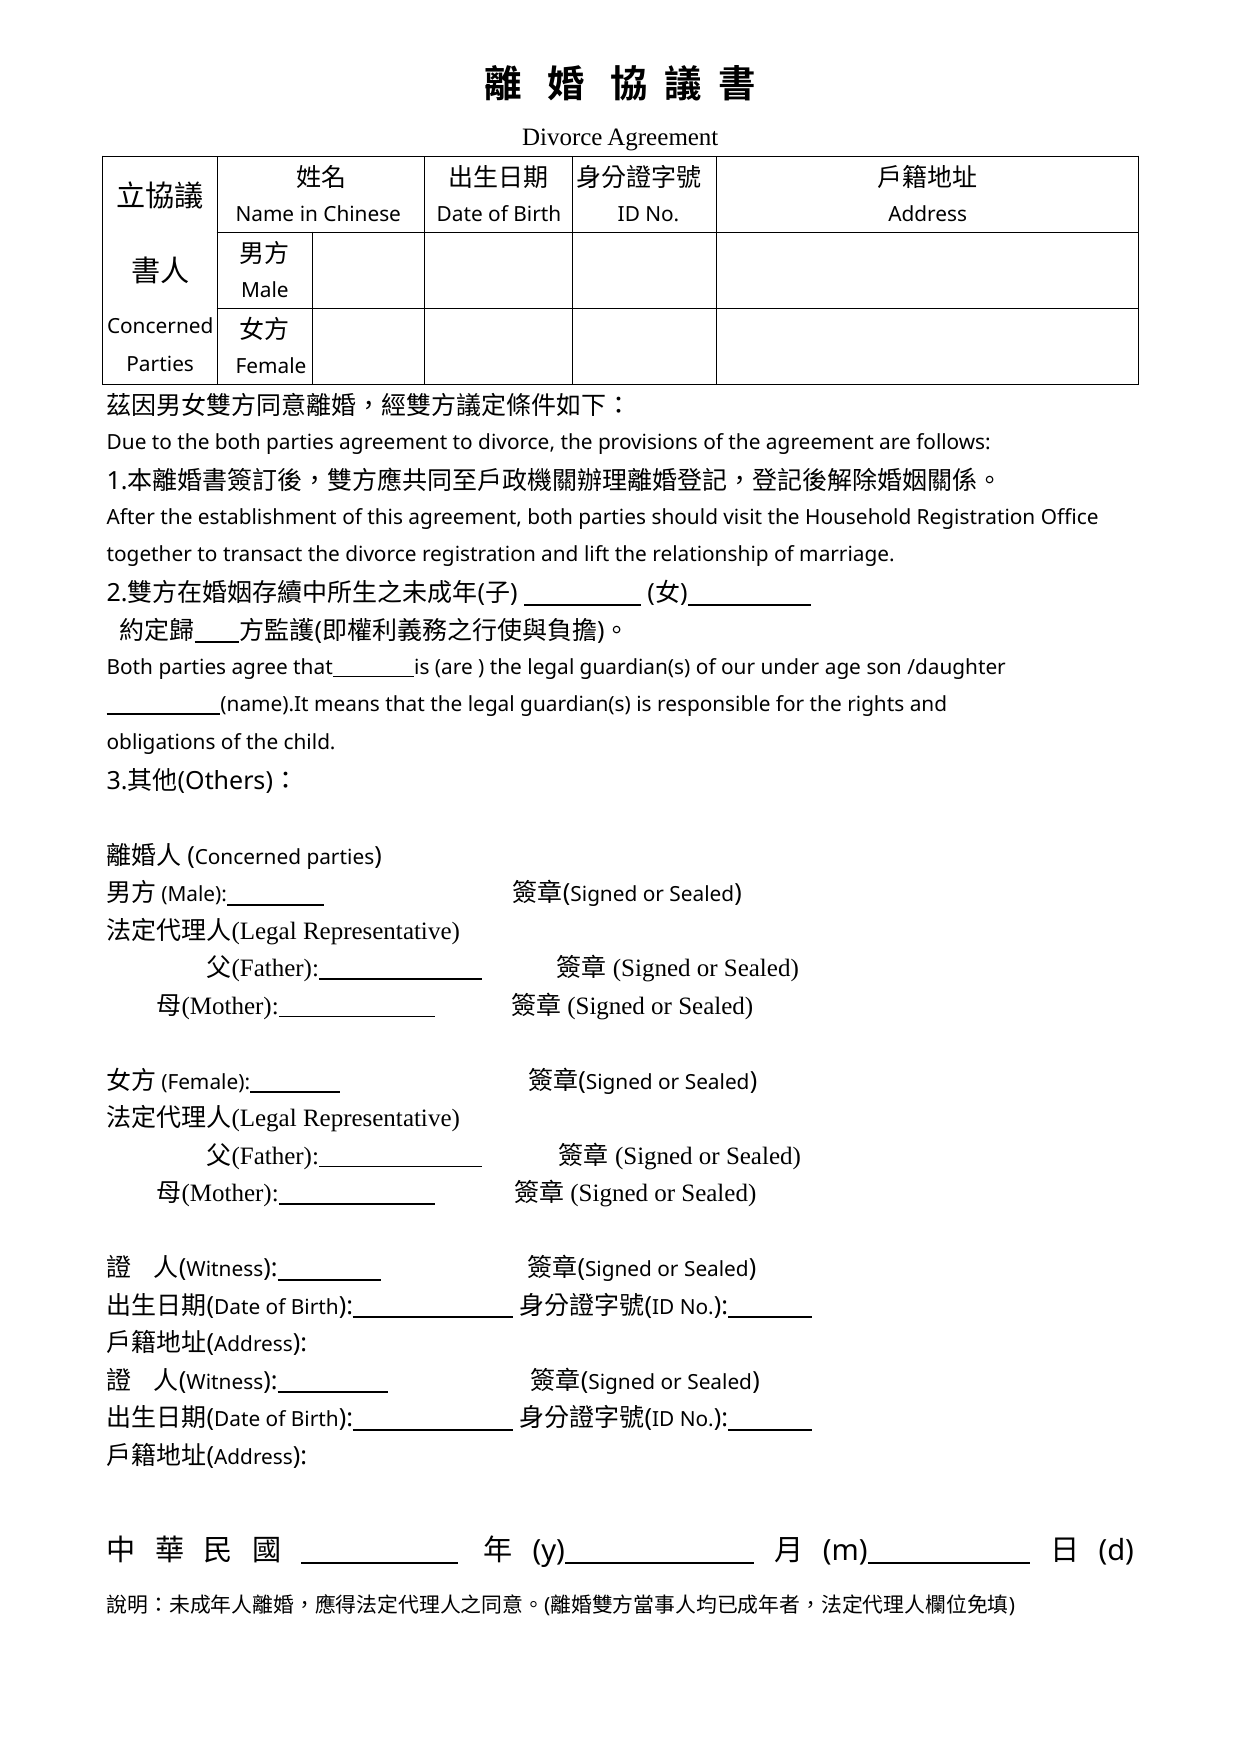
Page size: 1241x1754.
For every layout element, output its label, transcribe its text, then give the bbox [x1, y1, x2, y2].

text 戶籍地址(Address): [106, 1322, 1134, 1360]
text obligations of the child. [106, 722, 1134, 760]
text 證 人(Witness): 簽章(Signed or Sealed) [106, 1360, 1134, 1397]
table_cell [425, 309, 572, 384]
text 出生日期(Date of Birth): 身分證字號(ID No.): [106, 1397, 1134, 1435]
text 說明：未成年人離婚，應得法定代理人之同意。(離婚雙方當事人均已成年者，法定代理人欄位免填) [106, 1585, 1225, 1622]
text 男方 (Male): 簽章(Signed or Sealed) [106, 872, 1134, 910]
text 父(Father): 簽章 (Signed or Sealed) [106, 947, 1134, 985]
table_cell 女方Female [218, 309, 312, 384]
table_cell [425, 233, 572, 308]
table_header 戶籍地址 Address [717, 157, 1138, 232]
text Both parties agree that is (are ) the legal guardian(s) of our under age son /daughter [106, 647, 1134, 685]
text 2.雙方在婚姻存續中所生之未成年(子) (女) [106, 572, 1134, 610]
text 中華民國 年(y) 月(m) 日(d) [106, 1510, 1134, 1585]
table_cell [717, 309, 1138, 384]
table_header 身分證字號 ID No. [573, 157, 716, 232]
text After the establishment of this agreement, both parties should visit the Household Registration Office together to transact the divorce registration and lift the relationship of marriage. [106, 497, 1134, 572]
table_cell [573, 233, 716, 308]
table_cell [573, 309, 716, 384]
text 法定代理人(Legal Representative) [106, 910, 1134, 947]
text 約定歸 方監護(即權利義務之行使與負擔)。 [106, 610, 1134, 647]
text 證 人(Witness): 簽章(Signed or Sealed) [106, 1247, 1134, 1285]
table_header 立協議書人 Concerned Parties [103, 157, 217, 384]
table_header 姓名 Name in Chinese [218, 157, 424, 232]
text 3.其他(Others)： [106, 760, 1134, 797]
text 母(Mother): 簽章 (Signed or Sealed) [106, 1172, 1134, 1210]
text 出生日期(Date of Birth): 身分證字號(ID No.): [106, 1285, 1134, 1322]
text 法定代理人(Legal Representative) [106, 1097, 1134, 1135]
text (name).It means that the legal guardian(s) is responsible for the rights and [106, 685, 1134, 722]
text 母(Mother): 簽章 (Signed or Sealed) [106, 985, 1134, 1022]
table_cell 男方 Male [218, 233, 312, 308]
table_cell [717, 233, 1138, 308]
text 父(Father): 簽章 (Signed or Sealed) [106, 1135, 1134, 1172]
text 離婚人 (Concerned parties) [106, 835, 1134, 872]
text 1.本離婚書簽訂後，雙方應共同至戶政機關辦理離婚登記，登記後解除婚姻關係。 [106, 460, 1134, 497]
text 離 婚 協 議 書 [106, 43, 1134, 118]
table_cell [313, 309, 424, 384]
table_header 出生日期 Date of Birth [425, 157, 572, 232]
text 戶籍地址(Address): [106, 1435, 1134, 1472]
text 女方 (Female): 簽章(Signed or Sealed) [106, 1060, 1134, 1097]
text Divorce Agreement [106, 118, 1134, 156]
text Due to the both parties agreement to divorce, the provisions of the agreement are follows: [106, 422, 1134, 460]
text 茲因男女雙方同意離婚，經雙方議定條件如下： [106, 385, 1134, 422]
table_cell [313, 233, 424, 308]
